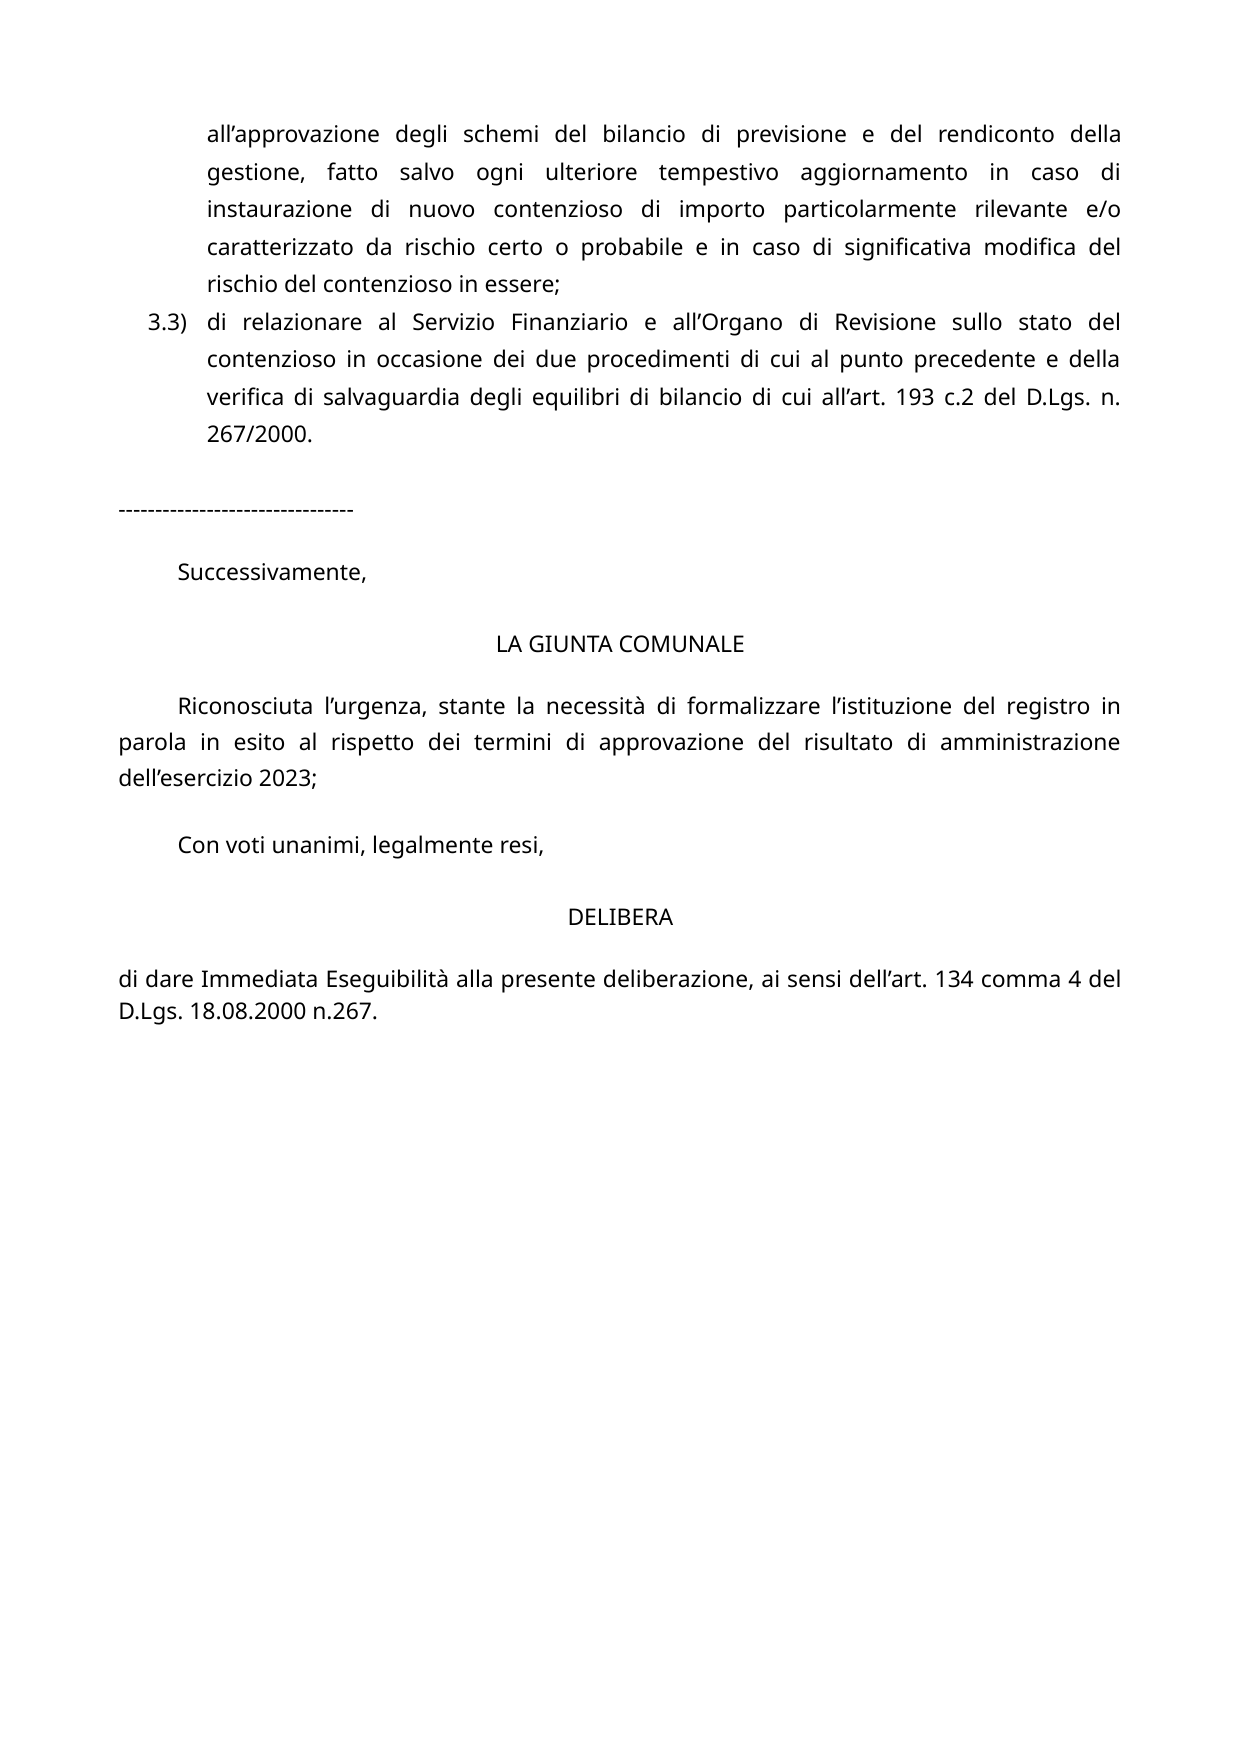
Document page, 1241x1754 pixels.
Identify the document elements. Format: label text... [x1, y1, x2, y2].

text all’approvazione degli schemi del bilancio di previsione e del rendiconto della gestione, fatto salvo ogni ulteriore tempestivo aggiornamento in caso di instaurazione di nuovo contenzioso di importo particolarmente rilevante e/o caratterizzato da rischio certo o probabile e in caso di significativa modifica del rischio del contenzioso in essere; [148, 118, 1122, 299]
text -------------------------------- [118, 493, 1122, 524]
text di dare Immediata Eseguibilità alla presente deliberazione, ai sensi dell’art. 134 comma 4 del D.Lgs. 18.08.2000 n.267. [118, 963, 1122, 1026]
text Successivamente, [118, 556, 1122, 587]
text Riconosciuta l’urgenza, stante la necessità di formalizzare l’istituzione del registro in parola in esito al rispetto dei termini di approvazione del risultato di amministrazione dell’esercizio 2023; [118, 690, 1122, 793]
text LA GIUNTA COMUNALE [118, 627, 1122, 659]
text DELIBERA [118, 901, 1122, 932]
text Con voti unanimi, legalmente resi, [118, 829, 1122, 860]
text 3.3) di relazionare al Servizio Finanziario e all’Organo di Revisione sullo stato del contenzioso in occasione dei due procedimenti di cui al punto precedente e della verifica di salvaguardia degli equilibri di bilancio di cui all’art. 193 c.2 del D.Lgs. n. 267/2000. [148, 306, 1122, 449]
